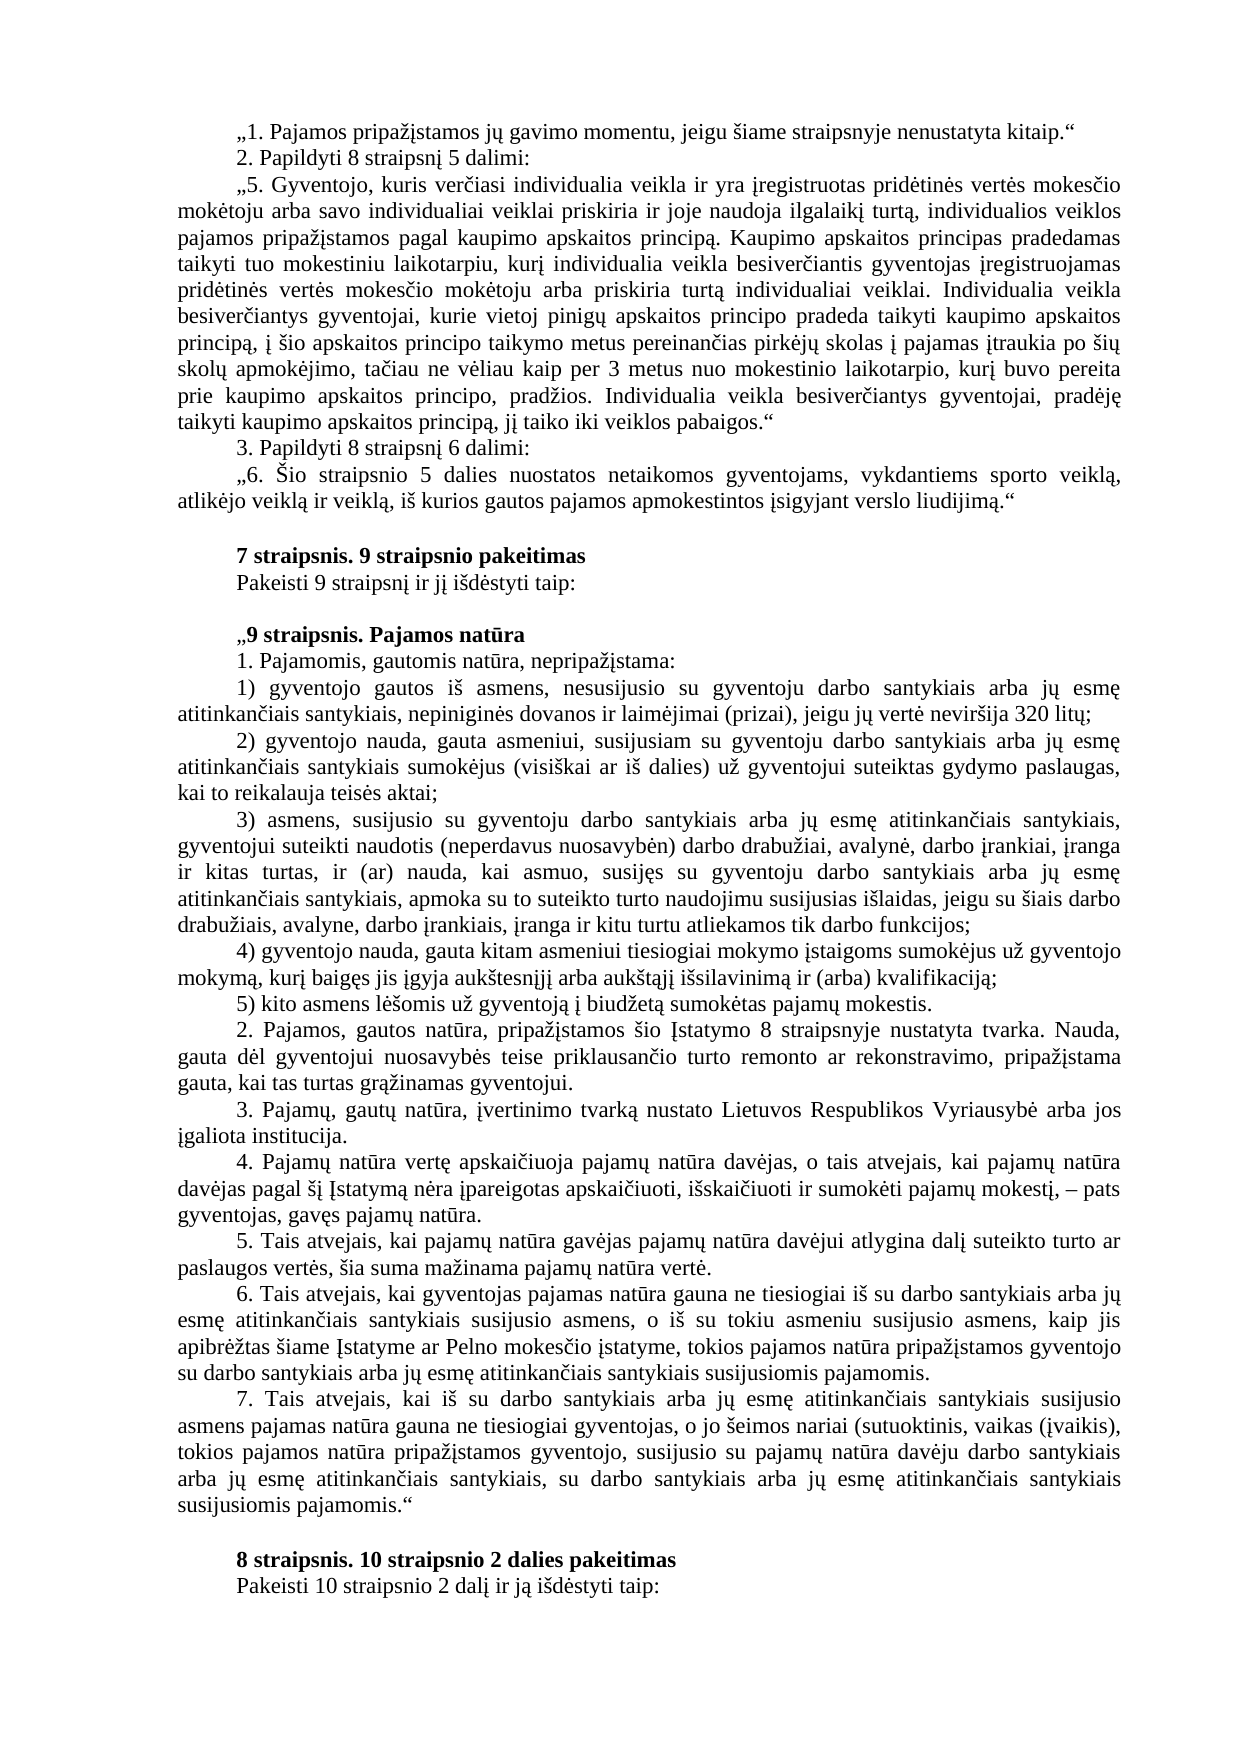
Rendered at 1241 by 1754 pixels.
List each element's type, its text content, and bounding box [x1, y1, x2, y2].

text 3. Papildyti 8 straipsnį 6 dalimi: [177, 434, 1122, 461]
text 3. Pajamų, gautų natūra, įvertinimo tvarką nustato Lietuvos Respublikos Vyriausybė arba jos įgaliota institucija. [177, 1096, 1122, 1148]
text 7 straipsnis. 9 straipsnio pakeitimas [177, 542, 1122, 568]
text 1. Pajamomis, gautomis natūra, nepripažįstama: [177, 648, 1122, 674]
text „5. Gyventojo, kuris verčiasi individualia veikla ir yra įregistruotas pridėtinės vertės mokesčio mokėtoju arba savo individualiai veiklai priskiria ir joje naudoja ilgalaikį turtą, individualios veiklos pajamos pripažįstamos pagal kaupimo apskaitos principą. Kaupimo apskaitos principas pradedamas taikyti tuo mokestiniu laikotarpiu, kurį individualia veikla besiverčiantis gyventojas įregistruojamas pridėtinės vertės mokesčio mokėtoju arba priskiria turtą individualiai veiklai. Individualia veikla besiverčiantys gyventojai, kurie vietoj pinigų apskaitos principo pradeda taikyti kaupimo apskaitos principą, į šio apskaitos principo taikymo metus pereinančias pirkėjų skolas į pajamas įtraukia po šių skolų apmokėjimo, tačiau ne vėliau kaip per 3 metus nuo mokestinio laikotarpio, kurį buvo pereita prie kaupimo apskaitos principo, pradžios. Individualia veikla besiverčiantys gyventojai, pradėję taikyti kaupimo apskaitos principą, jį taiko iki veiklos pabaigos.“ [177, 171, 1122, 434]
text „6. Šio straipsnio 5 dalies nuostatos netaikomos gyventojams, vykdantiems sporto veiklą, atlikėjo veiklą ir veiklą, iš kurios gautos pajamos apmokestintos įsigyjant verslo liudijimą.“ [177, 461, 1122, 513]
text „9 straipsnis. Pajamos natūra [177, 621, 1122, 648]
text Pakeisti 10 straipsnio 2 dalį ir ją išdėstyti taip: [177, 1572, 1122, 1599]
text Pakeisti 9 straipsnį ir jį išdėstyti taip: [177, 568, 1122, 595]
text 5. Tais atvejais, kai pajamų natūra gavėjas pajamų natūra davėjui atlygina dalį suteikto turto ar paslaugos vertės, šia suma mažinama pajamų natūra vertė. [177, 1227, 1122, 1280]
text 5) kito asmens lėšomis už gyventoją į biudžetą sumokėtas pajamų mokestis. [177, 990, 1122, 1017]
text 4. Pajamų natūra vertę apskaičiuoja pajamų natūra davėjas, o tais atvejais, kai pajamų natūra davėjas pagal šį Įstatymą nėra įpareigotas apskaičiuoti, išskaičiuoti ir sumokėti pajamų mokestį, – pats gyventojas, gavęs pajamų natūra. [177, 1148, 1122, 1227]
text 2. Papildyti 8 straipsnį 5 dalimi: [177, 144, 1122, 171]
text 4) gyventojo nauda, gauta kitam asmeniui tiesiogiai mokymo įstaigoms sumokėjus už gyventojo mokymą, kurį baigęs jis įgyja aukštesnįjį arba aukštąjį išsilavinimą ir (arba) kvalifikaciją; [177, 937, 1122, 990]
text 7. Tais atvejais, kai iš su darbo santykiais arba jų esmę atitinkančiais santykiais susijusio asmens pajamas natūra gauna ne tiesiogiai gyventojas, o jo šeimos nariai (sutuoktinis, vaikas (įvaikis), tokios pajamos natūra pripažįstamos gyventojo, susijusio su pajamų natūra davėju darbo santykiais arba jų esmę atitinkančiais santykiais, su darbo santykiais arba jų esmę atitinkančiais santykiais susijusiomis pajamomis.“ [177, 1386, 1122, 1517]
text 3) asmens, susijusio su gyventoju darbo santykiais arba jų esmę atitinkančiais santykiais, gyventojui suteikti naudotis (neperdavus nuosavybėn) darbo drabužiai, avalynė, darbo įrankiai, įranga ir kitas turtas, ir (ar) nauda, kai asmuo, susijęs su gyventoju darbo santykiais arba jų esmę atitinkančiais santykiais, apmoka su to suteikto turto naudojimu susijusias išlaidas, jeigu su šiais darbo drabužiais, avalyne, darbo įrankiais, įranga ir kitu turtu atliekamos tik darbo funkcijos; [177, 806, 1122, 937]
text „1. Pajamos pripažįstamos jų gavimo momentu, jeigu šiame straipsnyje nenustatyta kitaip.“ [177, 118, 1122, 144]
text 1) gyventojo gautos iš asmens, nesusijusio su gyventoju darbo santykiais arba jų esmę atitinkančiais santykiais, nepiniginės dovanos ir laimėjimai (prizai), jeigu jų vertė neviršija 320 litų; [177, 674, 1122, 727]
text 6. Tais atvejais, kai gyventojas pajamas natūra gauna ne tiesiogiai iš su darbo santykiais arba jų esmę atitinkančiais santykiais susijusio asmens, o iš su tokiu asmeniu susijusio asmens, kaip jis apibrėžtas šiame Įstatyme ar Pelno mokesčio įstatyme, tokios pajamos natūra pripažįstamos gyventojo su darbo santykiais arba jų esmę atitinkančiais santykiais susijusiomis pajamomis. [177, 1280, 1122, 1386]
text 8 straipsnis. 10 straipsnio 2 dalies pakeitimas [177, 1546, 1122, 1572]
text 2) gyventojo nauda, gauta asmeniui, susijusiam su gyventoju darbo santykiais arba jų esmę atitinkančiais santykiais sumokėjus (visiškai ar iš dalies) už gyventojui suteiktas gydymo paslaugas, kai to reikalauja teisės aktai; [177, 727, 1122, 806]
text 2. Pajamos, gautos natūra, pripažįstamos šio Įstatymo 8 straipsnyje nustatyta tvarka. Nauda, gauta dėl gyventojui nuosavybės teise priklausančio turto remonto ar rekonstravimo, pripažįstama gauta, kai tas turtas grąžinamas gyventojui. [177, 1017, 1122, 1096]
